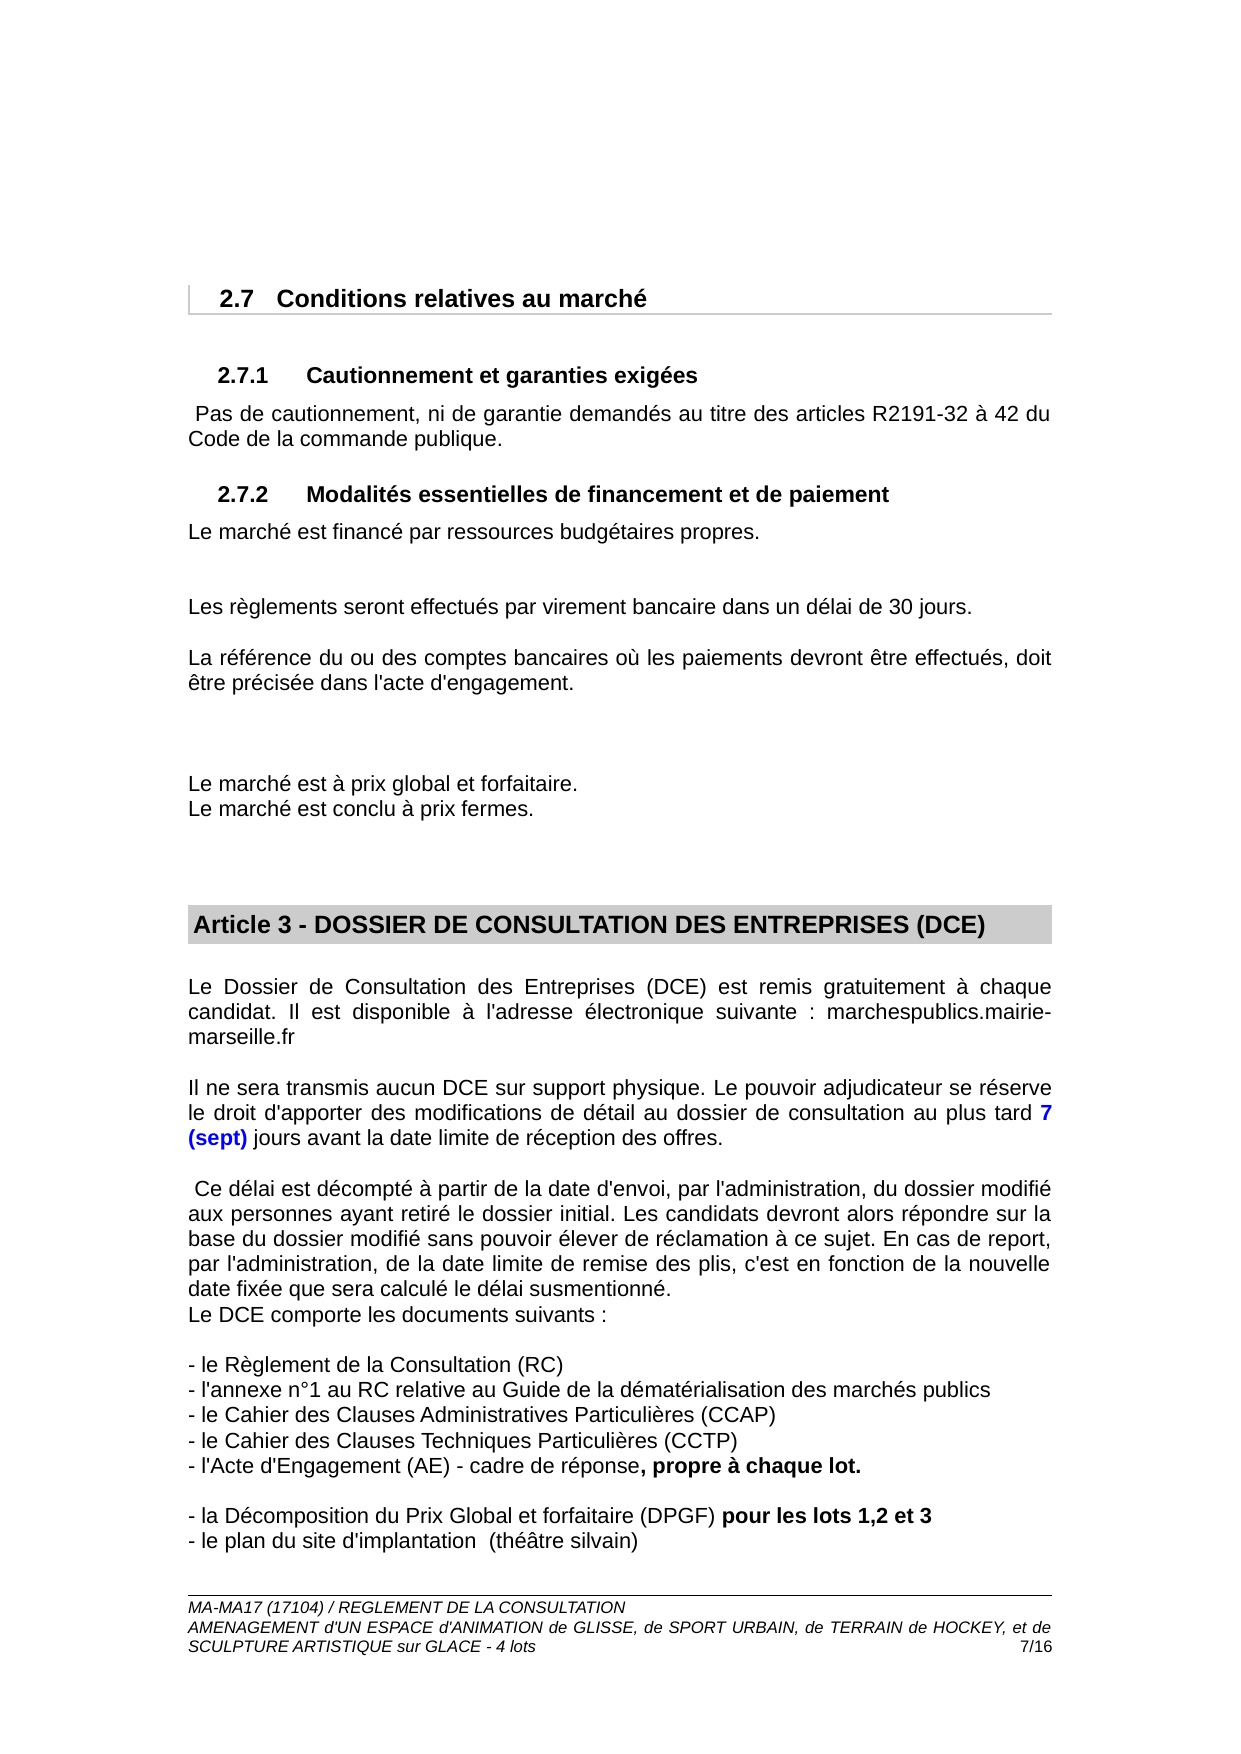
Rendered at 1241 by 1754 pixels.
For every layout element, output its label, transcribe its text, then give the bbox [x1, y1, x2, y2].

text Ce délai est décompté à partir de la date d'envoi, par l'administration, du dossier modifié aux personnes ayant retiré le dossier initial. Les candidats devront alors répondre sur la base du dossier modifié sans pouvoir élever de réclamation à ce sujet. En cas de report, par l'administration, de la date limite de remise des plis, c'est en fonction de la nouvelle date fixée que sera calculé le délai susmentionné. [188, 1176, 1052, 1302]
subtitle Modalités essentielles de financement et de paiement [188, 481, 1052, 507]
subtitle Cautionnement et garanties exigées [188, 362, 1052, 389]
text - l'Acte d'Engagement (AE) - cadre de réponse, propre à chaque lot. [188, 1453, 1052, 1478]
text - la Décomposition du Prix Global et forfaitaire (DPGF) pour les lots 1,2 et 3 [188, 1503, 1052, 1528]
text - l'annexe n°1 au RC relative au Guide de la dématérialisation des marchés publics [188, 1377, 1052, 1402]
text - le Règlement de la Consultation (RC) [188, 1352, 1052, 1377]
text Pas de cautionnement, ni de garantie demandés au titre des articles R2191-32 à 42 du Code de la commande publique. [188, 401, 1052, 451]
text - le Cahier des Clauses Techniques Particulières (CCTP) [188, 1428, 1052, 1453]
text - le plan du site d'implantation (théâtre silvain) [188, 1528, 1052, 1554]
text Le DCE comporte les documents suivants : [188, 1302, 1052, 1327]
subtitle DOSSIER DE CONSULTATION DES ENTREPRISES (DCE) [190, 908, 1050, 942]
text Le Dossier de Consultation des Entreprises (DCE) est remis gratuitement à chaque candidat. Il est disponible à l'adresse électronique suivante : marchespublics.mairie-marseille.fr [188, 974, 1052, 1049]
text Il ne sera transmis aucun DCE sur support physique. Le pouvoir adjudicateur se réserve le droit d'apporter des modifications de détail au dossier de consultation au plus tard 7 (sept) jours avant la date limite de réception des offres. [188, 1075, 1052, 1150]
text - le Cahier des Clauses Administratives Particulières (CCAP) [188, 1402, 1052, 1428]
text Les règlements seront effectués par virement bancaire dans un délai de 30 jours. [188, 594, 1052, 619]
text Le marché est financé par ressources budgétaires propres. [188, 519, 1052, 544]
text La référence du ou des comptes bancaires où les paiements devront être effectués, doit être précisée dans l'acte d'engagement. [188, 645, 1052, 695]
text Le marché est à prix global et forfaitaire. [188, 771, 1052, 796]
subtitle Conditions relatives au marché [188, 284, 1052, 313]
text Le marché est conclu à prix fermes. [188, 796, 1052, 821]
